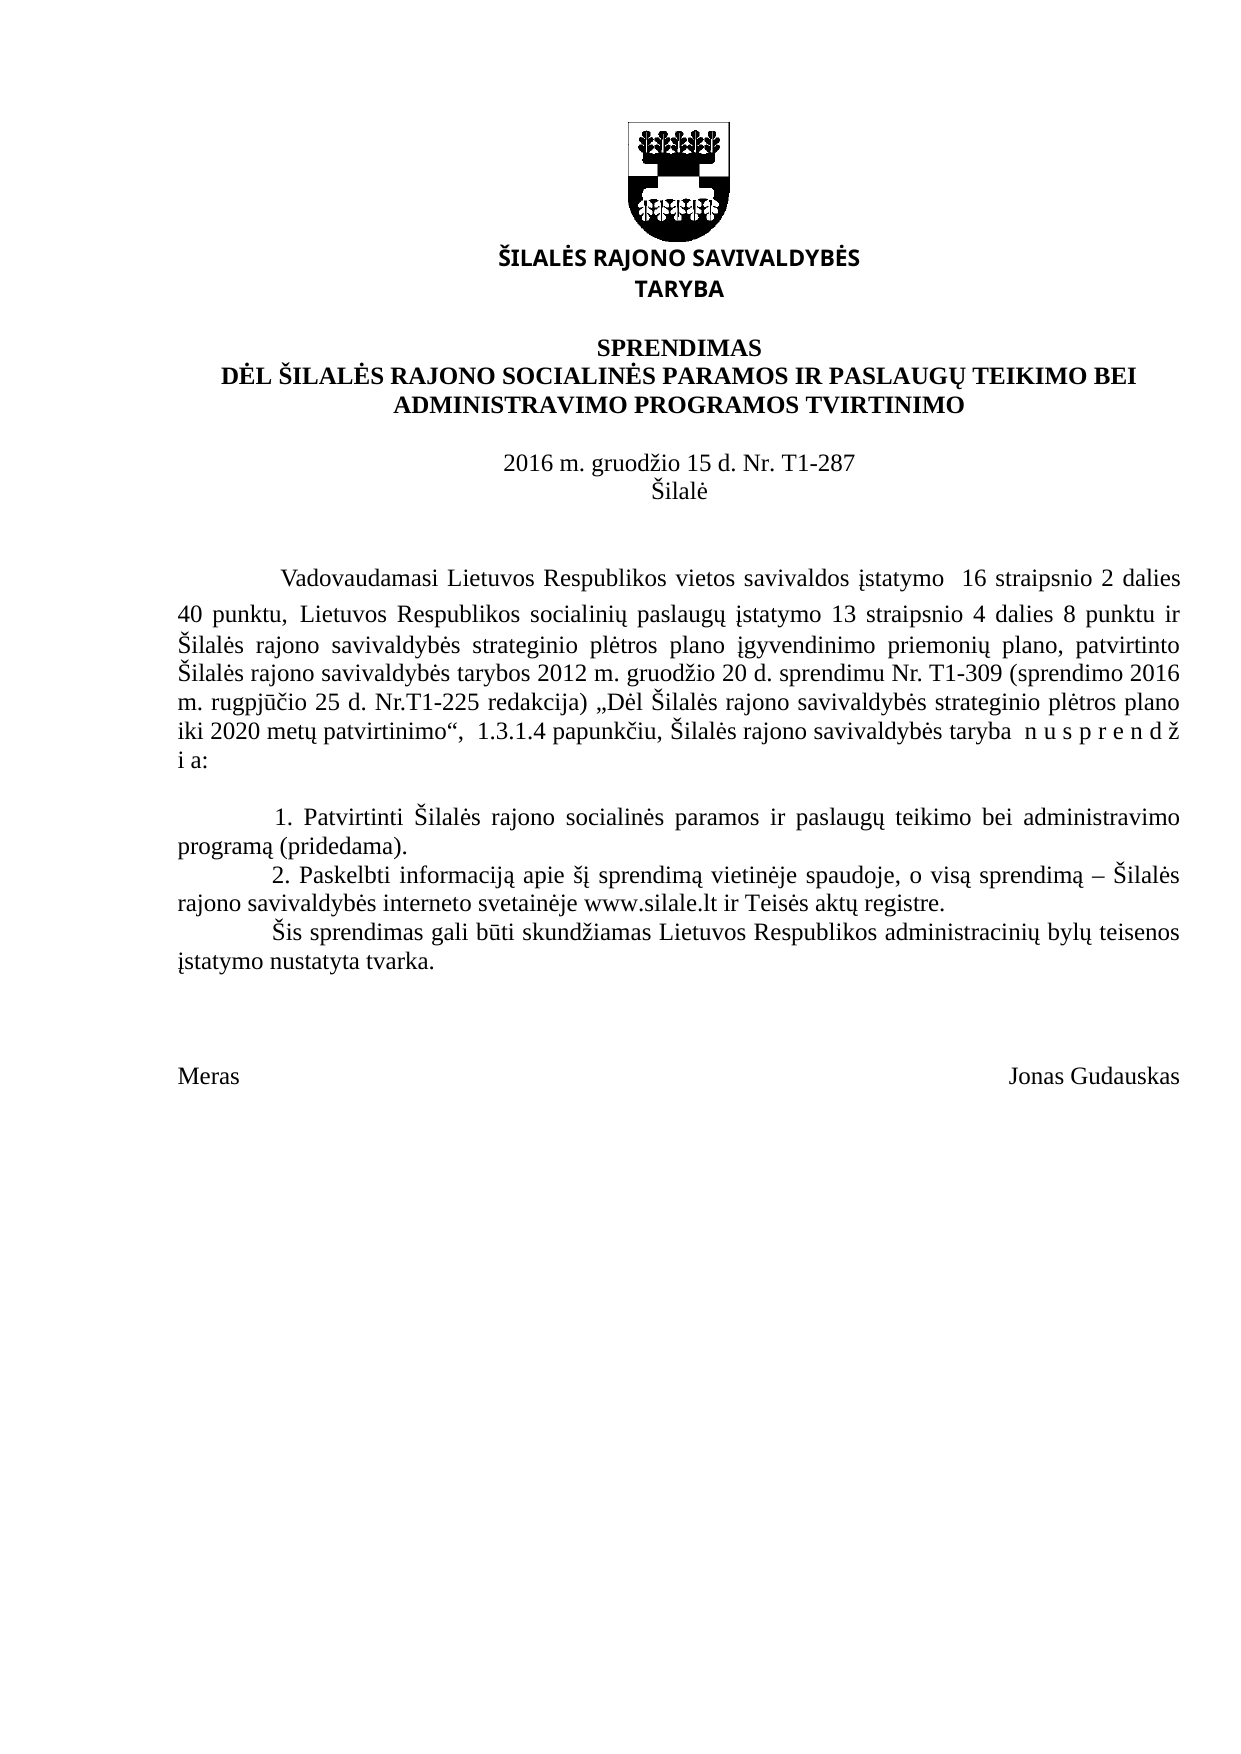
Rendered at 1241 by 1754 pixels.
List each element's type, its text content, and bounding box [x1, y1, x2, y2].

text DĖL ŠILALĖS RAJONO SOCIALINĖS PARAMOS IR PASLAUGŲ TEIKIMO BEI ADMINISTRAVIMO PROGRAMOS TVIRTINIMO [177, 361, 1181, 419]
text SPRENDIMAS [177, 333, 1181, 361]
text 2016 m. gruodžio 15 d. Nr. T1-287 [177, 448, 1181, 476]
text Šilalė [177, 476, 1181, 505]
text 2. Paskelbti informaciją apie šį sprendimą vietinėje spaudoje, o visą sprendimą – Šilalės rajono savivaldybės interneto svetainėje www.silale.lt ir Teisės aktų registre. [177, 860, 1181, 917]
text ŠILALĖS RAJONO SAVIVALDYBĖS [177, 241, 1181, 273]
text Meras Jonas Gudauskas [177, 1061, 1181, 1090]
text TARYBA [177, 273, 1181, 304]
text Šis sprendimas gali būti skundžiamas Lietuvos Respublikos administracinių bylų teisenos įstatymo nustatyta tvarka. [177, 917, 1181, 975]
text 1. Patvirtinti Šilalės rajono socialinės paramos ir paslaugų teikimo bei administravimo programą (pridedama). [177, 802, 1181, 860]
text Vadovaudamasi Lietuvos Respublikos vietos savivaldos įstatymo 16 straipsnio 2 dalies 40 punktu, Lietuvos Respublikos socialinių paslaugų įstatymo 13 straipsnio 4 dalies 8 punktu ir Šilalės rajono savivaldybės strateginio plėtros plano įgyvendinimo priemonių plano, patvirtinto Šilalės rajono savivaldybės tarybos 2012 m. gruodžio 20 d. sprendimu Nr. T1-309 (sprendimo 2016 m. rugpjūčio 25 d. Nr.T1-225 redakcija) „Dėl Šilalės rajono savivaldybės strateginio plėtros plano iki 2020 metų patvirtinimo“, 1.3.1.4 papunkčiu, Šilalės rajono savivaldybės taryba n u s p r e n d ž i a: [177, 563, 1181, 773]
